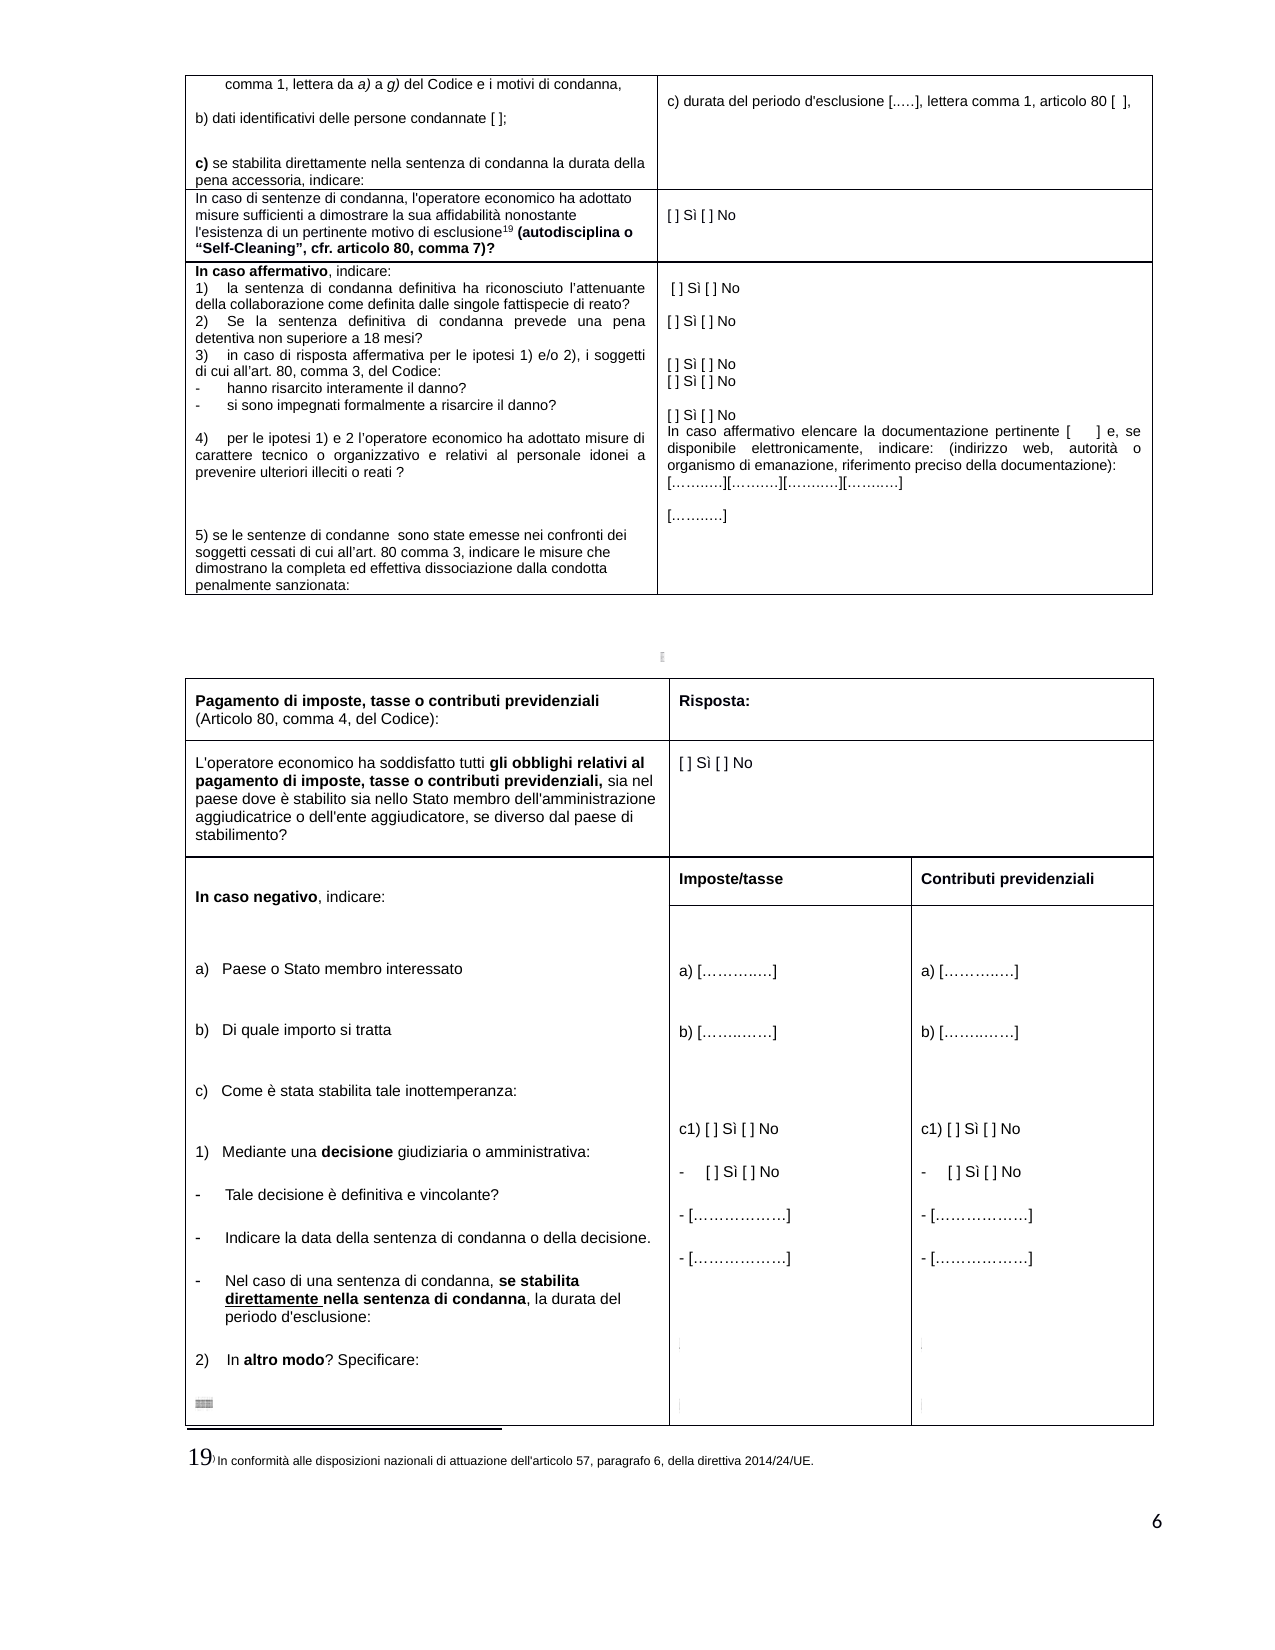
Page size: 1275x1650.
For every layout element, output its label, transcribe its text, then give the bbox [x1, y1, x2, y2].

table_cell L'operatore economico ha soddisfatto tutti gli obblighi relativi al pagamento di imposte, tasse o contributi previdenziali, sia nel paese dove è stabilito sia nello Stato membro dell'amministrazione aggiudicatrice o dell'ente aggiudicatore, se diverso dal paese di stabilimento? [186, 741, 669, 856]
table_cell [ ] Sì [ ] No [ ] Sì [ ] No [ ] Sì [ ] No [ ] Sì [ ] No [ ] Sì [ ] No In caso affermativo elencare la documentazione pertinente [ ] e, se disponibile elettronicamente, indicare: (indirizzo web, autorità o organismo di emanazione, riferimento preciso della documentazione): [……..…][…….…][……..…][……..…] [……..…] [658, 263, 1152, 593]
text B: MOTIVI LEGATI AL PAGAMENTO DI IMPOSTE O CONTRIBUTI PREVIDENZIALI [187, 649, 1137, 666]
table_cell comma 1, lettera da a) a g) del Codice e i motivi di condanna, b) dati identificativi delle persone condannate [ ]; c) se stabilita direttamente nella sentenza di condanna la durata della pena accessoria, indicare: [186, 76, 657, 189]
table_cell c) durata del periodo d'esclusione [..…], lettera comma 1, articolo 80 [ ], [658, 76, 1152, 189]
table_cell a) [………..…] b) [……..……] c1) [ ] Sì [ ] No - [ ] Sì [ ] No - [………………] - [………………] c2) [………….…] d) [ ] Sì [ ] No In caso affermativo, fornire informazioni dettagliate: [……] [912, 906, 1153, 1424]
table_cell Imposte/tasse [670, 858, 911, 905]
table_cell Contributi previdenziali [912, 858, 1153, 905]
table_cell [ ] Sì [ ] No [670, 741, 1153, 856]
table_cell In caso negativo, indicare: a) Paese o Stato membro interessato b) Di quale importo si tratta c) Come è stata stabilita tale inottemperanza: 1) Mediante una decisione giudiziaria o amministrativa: Tale decisione è definitiva e vincolante? Indicare la data della sentenza di condanna o della decisione. Nel caso di una sentenza di condanna, se stabilita direttamente nella sentenza di condanna, la durata del periodo d'esclusione: 2) In altro modo? Specificare: d) L'operatore economico ha ottemperato od ottempererà ai suoi obblighi, pagando o impegnandosi in modo vincolante a pagare le imposte, le tasse o i contributi previdenziali dovuti, compresi eventuali interessi o multe, avendo effettuato il pagamento o formalizzato l’impegno prima della scadenza del termine per la presentazione della domanda (articolo 80 comma 4, ultimo periodo, del Codice)? [186, 858, 669, 1424]
table_cell In caso affermativo, indicare: 1) la sentenza di condanna definitiva ha riconosciuto l’attenuante della collaborazione come definita dalle singole fattispecie di reato? 2) Se la sentenza definitiva di condanna prevede una pena detentiva non superiore a 18 mesi? 3) in caso di risposta affermativa per le ipotesi 1) e/o 2), i soggetti di cui all’art. 80, comma 3, del Codice: - hanno risarcito interamente il danno? - si sono impegnati formalmente a risarcire il danno? 4) per le ipotesi 1) e 2 l’operatore economico ha adottato misure di carattere tecnico o organizzativo e relativi al personale idonei a prevenire ulteriori illeciti o reati ? 5) se le sentenze di condanne sono state emesse nei confronti dei soggetti cessati di cui all’art. 80 comma 3, indicare le misure che dimostrano la completa ed effettiva dissociazione dalla condotta penalmente sanzionata: [186, 263, 657, 593]
table_header Pagamento di imposte, tasse o contributi previdenziali (Articolo 80, comma 4, del Codice): [186, 679, 669, 740]
table_header Risposta: [670, 679, 1153, 740]
table_cell In caso di sentenze di condanna, l'operatore economico ha adottato misure sufficienti a dimostrare la sua affidabilità nonostante l'esistenza di un pertinente motivo di esclusione (autodisciplina o “Self-Cleaning”, cfr. articolo 80, comma 7)? [186, 190, 657, 261]
table_cell [ ] Sì [ ] No [658, 190, 1152, 261]
table_cell a) [………..…] b) [……..……] c1) [ ] Sì [ ] No - [ ] Sì [ ] No - [………………] - [………………] c2) [………….…] d) [ ] Sì [ ] No In caso affermativo, fornire informazioni dettagliate: [……] [670, 906, 911, 1424]
